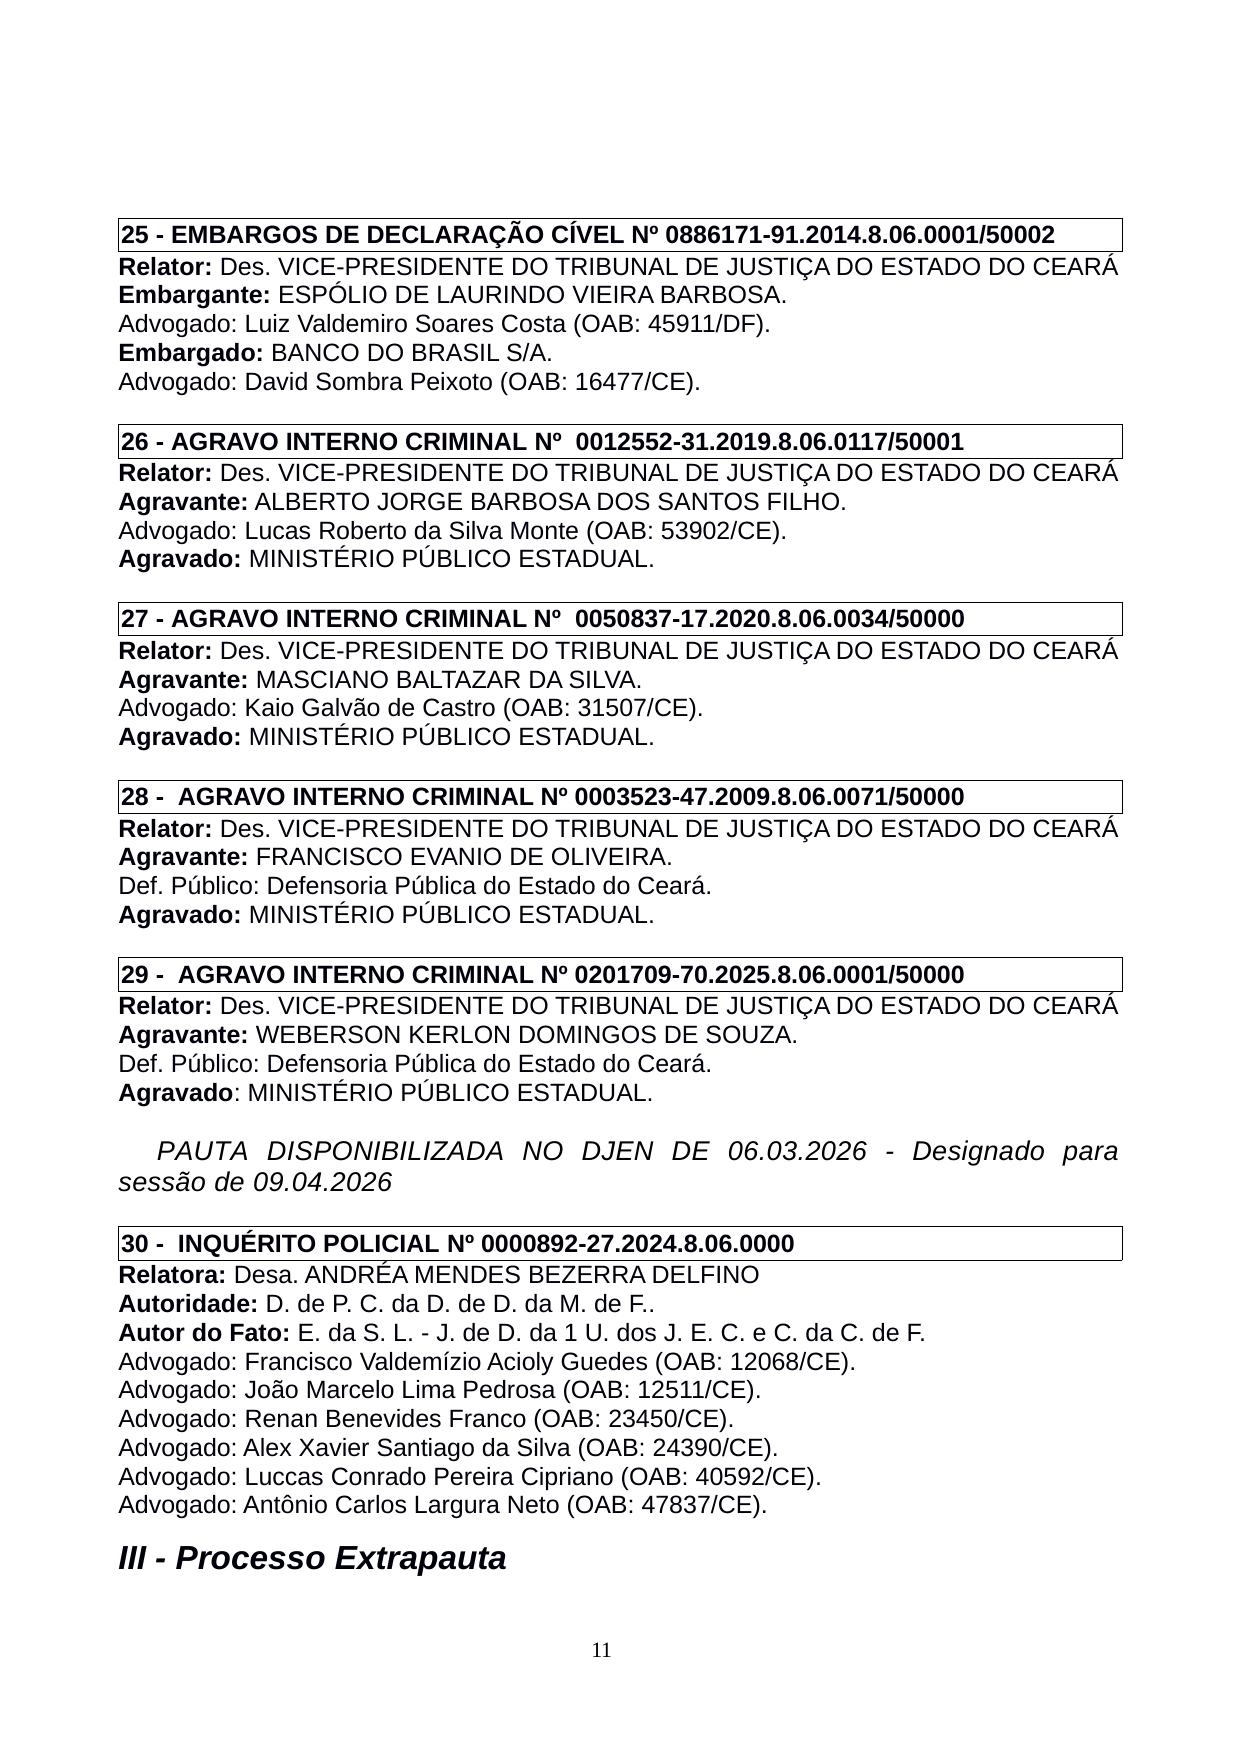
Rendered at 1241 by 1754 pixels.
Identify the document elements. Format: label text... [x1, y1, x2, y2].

text Relatora: Desa. ANDRÉA MENDES BEZERRA DELFINO [118, 1261, 1122, 1289]
text Advogado: Kaio Galvão de Castro (OAB: 31507/CE). [118, 693, 1123, 722]
text Relator: Des. VICE-PRESIDENTE DO TRIBUNAL DE JUSTIÇA DO ESTADO DO CEARÁ [118, 636, 1123, 664]
text Advogado: Lucas Roberto da Silva Monte (OAB: 53902/CE). [118, 516, 1123, 544]
text Advogado: Luccas Conrado Pereira Cipriano (OAB: 40592/CE). [118, 1461, 1122, 1490]
text Def. Público: Defensoria Pública do Estado do Ceará. [118, 1049, 1123, 1077]
text Advogado: David Sombra Peixoto (OAB: 16477/CE). [118, 367, 1123, 395]
text Embargante: ESPÓLIO DE LAURINDO VIEIRA BARBOSA. [118, 280, 1123, 309]
text 29 - AGRAVO INTERNO CRIMINAL Nº 0201709-70.2025.8.06.0001/50000 [119, 958, 1122, 991]
text Relator: Des. VICE-PRESIDENTE DO TRIBUNAL DE JUSTIÇA DO ESTADO DO CEARÁ [118, 459, 1123, 487]
text Def. Público: Defensoria Pública do Estado do Ceará. [118, 871, 1123, 900]
text 30 - INQUÉRITO POLICIAL Nº 0000892-27.2024.8.06.0000 [119, 1227, 1122, 1260]
text Advogado: Francisco Valdemízio Acioly Guedes (OAB: 12068/CE). [118, 1346, 1122, 1375]
text Agravante: MASCIANO BALTAZAR DA SILVA. [118, 664, 1123, 693]
text Relator: Des. VICE-PRESIDENTE DO TRIBUNAL DE JUSTIÇA DO ESTADO DO CEARÁ [118, 252, 1123, 280]
text Advogado: Antônio Carlos Largura Neto (OAB: 47837/CE). [118, 1490, 1122, 1519]
text Autor do Fato: E. da S. L. - J. de D. da 1 U. dos J. E. C. e C. da C. de F. [118, 1318, 1122, 1346]
text Agravado: MINISTÉRIO PÚBLICO ESTADUAL. [118, 900, 1123, 928]
text Autoridade: D. de P. C. da D. de D. da M. de F.. [118, 1289, 1122, 1318]
text Agravado: MINISTÉRIO PÚBLICO ESTADUAL. [118, 1077, 1123, 1106]
text Embargado: BANCO DO BRASIL S/A. [118, 338, 1123, 367]
text 26 - AGRAVO INTERNO CRIMINAL Nº 0012552-31.2019.8.06.0117/50001 [119, 425, 1122, 458]
text Agravado: MINISTÉRIO PÚBLICO ESTADUAL. [118, 544, 1123, 573]
text Advogado: Renan Benevides Franco (OAB: 23450/CE). [118, 1404, 1122, 1433]
text Agravante: FRANCISCO EVANIO DE OLIVEIRA. [118, 842, 1123, 871]
text Advogado: Luiz Valdemiro Soares Costa (OAB: 45911/DF). [118, 309, 1123, 338]
text Agravante: WEBERSON KERLON DOMINGOS DE SOUZA. [118, 1020, 1123, 1049]
text Advogado: João Marcelo Lima Pedrosa (OAB: 12511/CE). [118, 1375, 1122, 1404]
text Relator: Des. VICE-PRESIDENTE DO TRIBUNAL DE JUSTIÇA DO ESTADO DO CEARÁ [118, 992, 1123, 1020]
text Advogado: Alex Xavier Santiago da Silva (OAB: 24390/CE). [118, 1433, 1122, 1461]
text Agravante: ALBERTO JORGE BARBOSA DOS SANTOS FILHO. [118, 487, 1123, 516]
text  PAUTA DISPONIBILIZADA NO DJEN DE 06.03.2026 - Designado para sessão de 09.04.2026 [118, 1135, 1123, 1197]
text 27 - AGRAVO INTERNO CRIMINAL Nº 0050837-17.2020.8.06.0034/50000 [119, 603, 1122, 635]
text 25 - EMBARGOS DE DECLARAÇÃO CÍVEL Nº 0886171-91.2014.8.06.0001/50002 [119, 219, 1122, 251]
text Relator: Des. VICE-PRESIDENTE DO TRIBUNAL DE JUSTIÇA DO ESTADO DO CEARÁ [118, 814, 1123, 842]
text Agravado: MINISTÉRIO PÚBLICO ESTADUAL. [118, 722, 1123, 751]
text III - Processo Extrapauta [118, 1538, 1122, 1577]
text 28 - AGRAVO INTERNO CRIMINAL Nº 0003523-47.2009.8.06.0071/50000 [119, 781, 1122, 813]
